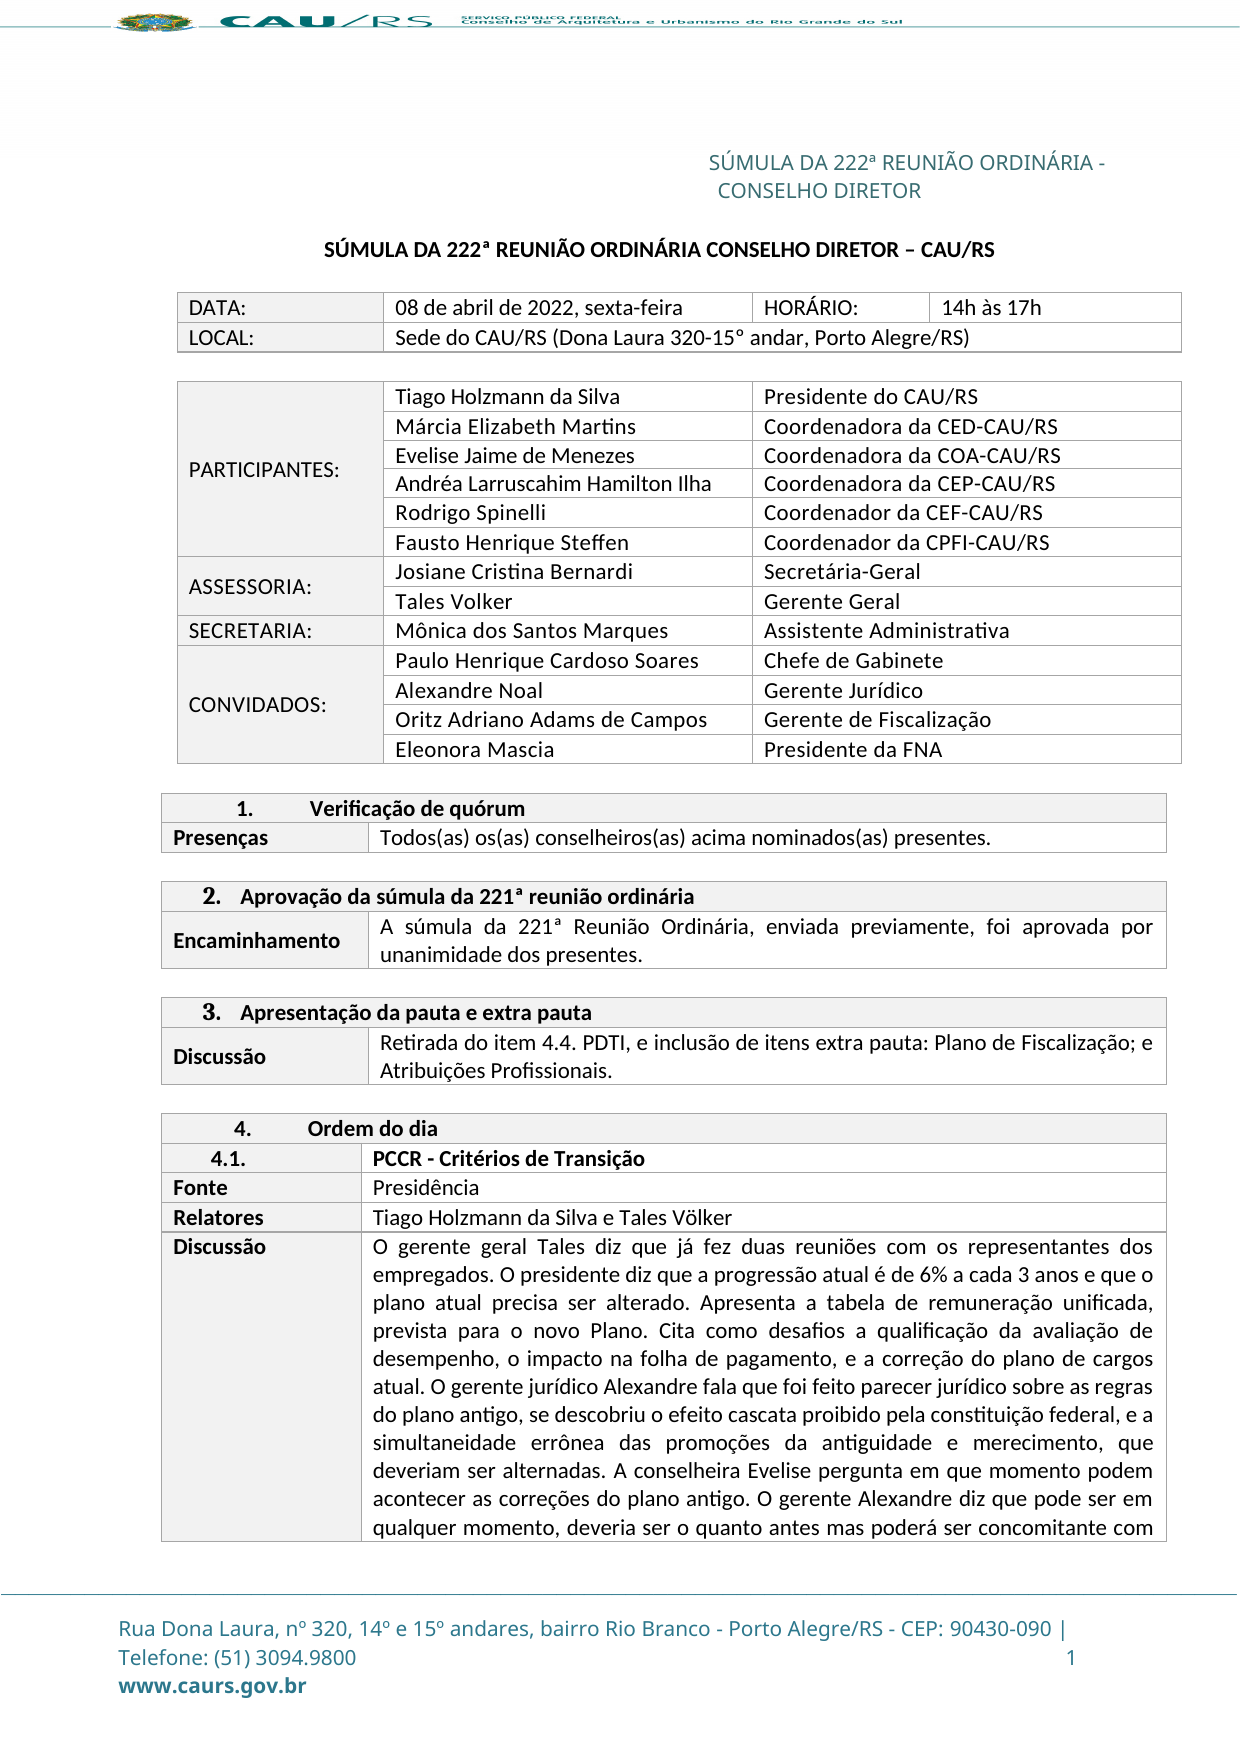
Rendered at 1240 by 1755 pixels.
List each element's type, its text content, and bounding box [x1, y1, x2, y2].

table_cell Alexandre Noal [384, 676, 752, 704]
table_cell Fausto Henrique Steffen [384, 528, 752, 556]
table_cell LOCAL: [178, 323, 383, 351]
table_cell Encaminhamento [162, 912, 368, 968]
table_cell Tiago Holzmann da Silva e Tales Völker [362, 1203, 1166, 1231]
table_cell Discussão [162, 1028, 368, 1084]
table_cell Gerente Geral [753, 587, 1181, 615]
table_cell O gerente geral Tales diz que já fez duas reuniões com os representantes dos empregados. O presidente diz que a progressão atual é de 6% a cada 3 anos e que o plano atual precisa ser alterado. Apresenta a tabela de remuneração unificada, prevista para o novo Plano. Cita como desafios a qualificação da avaliação de desempenho, o impacto na folha de pagamento, e a correção do plano de cargos atual. O gerente jurídico Alexandre fala que foi feito parecer jurídico sobre as regras do plano antigo, se descobriu o efeito cascata proibido pela constituição federal, e a simultaneidade errônea das promoções da antiguidade e merecimento, que deveriam ser alternadas. A conselheira Evelise pergunta em que momento podem acontecer as correções do plano antigo. O gerente Alexandre diz que pode ser em qualquer momento, deveria ser o quanto antes mas poderá ser concomitante com [362, 1233, 1166, 1541]
table_header Ordem do dia [162, 1114, 1166, 1143]
table_cell Josiane Cristina Bernardi [384, 557, 752, 586]
table_cell Retirada do item 4.4. PDTI, e inclusão de itens extra pauta: Plano de Fiscalização; e Atribuições Profissionais. [369, 1028, 1166, 1084]
table_cell Tiago Holzmann da Silva [384, 382, 752, 411]
table_cell [177, 353, 1181, 381]
table_cell PCCR - Critérios de Transição [362, 1144, 1166, 1172]
table_cell Fonte [162, 1173, 361, 1202]
table_cell CONVIDADOS: [178, 646, 383, 763]
table_cell SECRETARIA: [178, 616, 383, 645]
table_cell Presidente da FNA [753, 735, 1181, 763]
table_cell Todos(as) os(as) conselheiros(as) acima nominados(as) presentes. [369, 823, 1166, 852]
table_cell Coordenador da CEF-CAU/RS [753, 498, 1181, 527]
table_cell Eleonora Mascia [384, 735, 752, 763]
table_cell Gerente Jurídico [753, 676, 1181, 704]
table_cell A súmula da 221ª Reunião Ordinária, enviada previamente, foi aprovada por unanimidade dos presentes. [369, 912, 1166, 968]
table_cell [361, 853, 1166, 881]
table_cell PARTICIPANTES: [178, 382, 383, 556]
table_cell Rodrigo Spinelli [384, 498, 752, 527]
table_cell Assistente Administrativa [753, 616, 1181, 645]
table_cell [162, 853, 361, 881]
table_cell Coordenador da CPFI-CAU/RS [753, 528, 1181, 556]
table_cell Andréa Larruscahim Hamilton Ilha [384, 469, 752, 497]
table_cell Coordenadora da CEP-CAU/RS [753, 469, 1181, 497]
table_cell Tales Volker [384, 587, 752, 615]
table_header SÚMULA DA 222ª REUNIÃO ORDINÁRIA CONSELHO DIRETOR – CAU/RS [189, 233, 1139, 264]
table_cell Presidente do CAU/RS [753, 382, 1181, 411]
table_header Verificação de quórum [162, 794, 1166, 822]
table_header DATA: [178, 293, 383, 322]
table_header Apresentação da pauta e extra pauta [162, 998, 1166, 1027]
table_cell Chefe de Gabinete [753, 646, 1181, 674]
table_cell Sede do CAU/RS (Dona Laura 320-15º andar, Porto Alegre/RS) [384, 323, 1181, 351]
table_cell [162, 1144, 361, 1172]
table_cell Oritz Adriano Adams de Campos [384, 705, 752, 734]
table_cell Relatores [162, 1203, 361, 1231]
table_cell Coordenadora da COA-CAU/RS [753, 441, 1181, 467]
table_header 14h às 17h [930, 293, 1181, 322]
table_cell Discussão [162, 1233, 361, 1541]
table_cell Assessoria: [178, 557, 383, 615]
table_cell Mônica dos Santos Marques [384, 616, 752, 645]
table_cell Secretária-Geral [753, 557, 1181, 586]
table_cell Aprovação da súmula da 221ª reunião ordinária [162, 882, 1166, 911]
table_cell Presenças [162, 823, 368, 852]
table_header 08 de abril de 2022, sexta-feira [384, 293, 752, 322]
table_header HORÁRIO: [753, 293, 929, 322]
table_cell Evelise Jaime de Menezes [384, 441, 752, 467]
table_cell Márcia Elizabeth Martins [384, 412, 752, 440]
table_cell Coordenadora da CED-CAU/RS [753, 412, 1181, 440]
table_cell Presidência [362, 1173, 1166, 1202]
table_cell Paulo Henrique Cardoso Soares [384, 646, 752, 674]
table_cell Gerente de Fiscalização [753, 705, 1181, 734]
